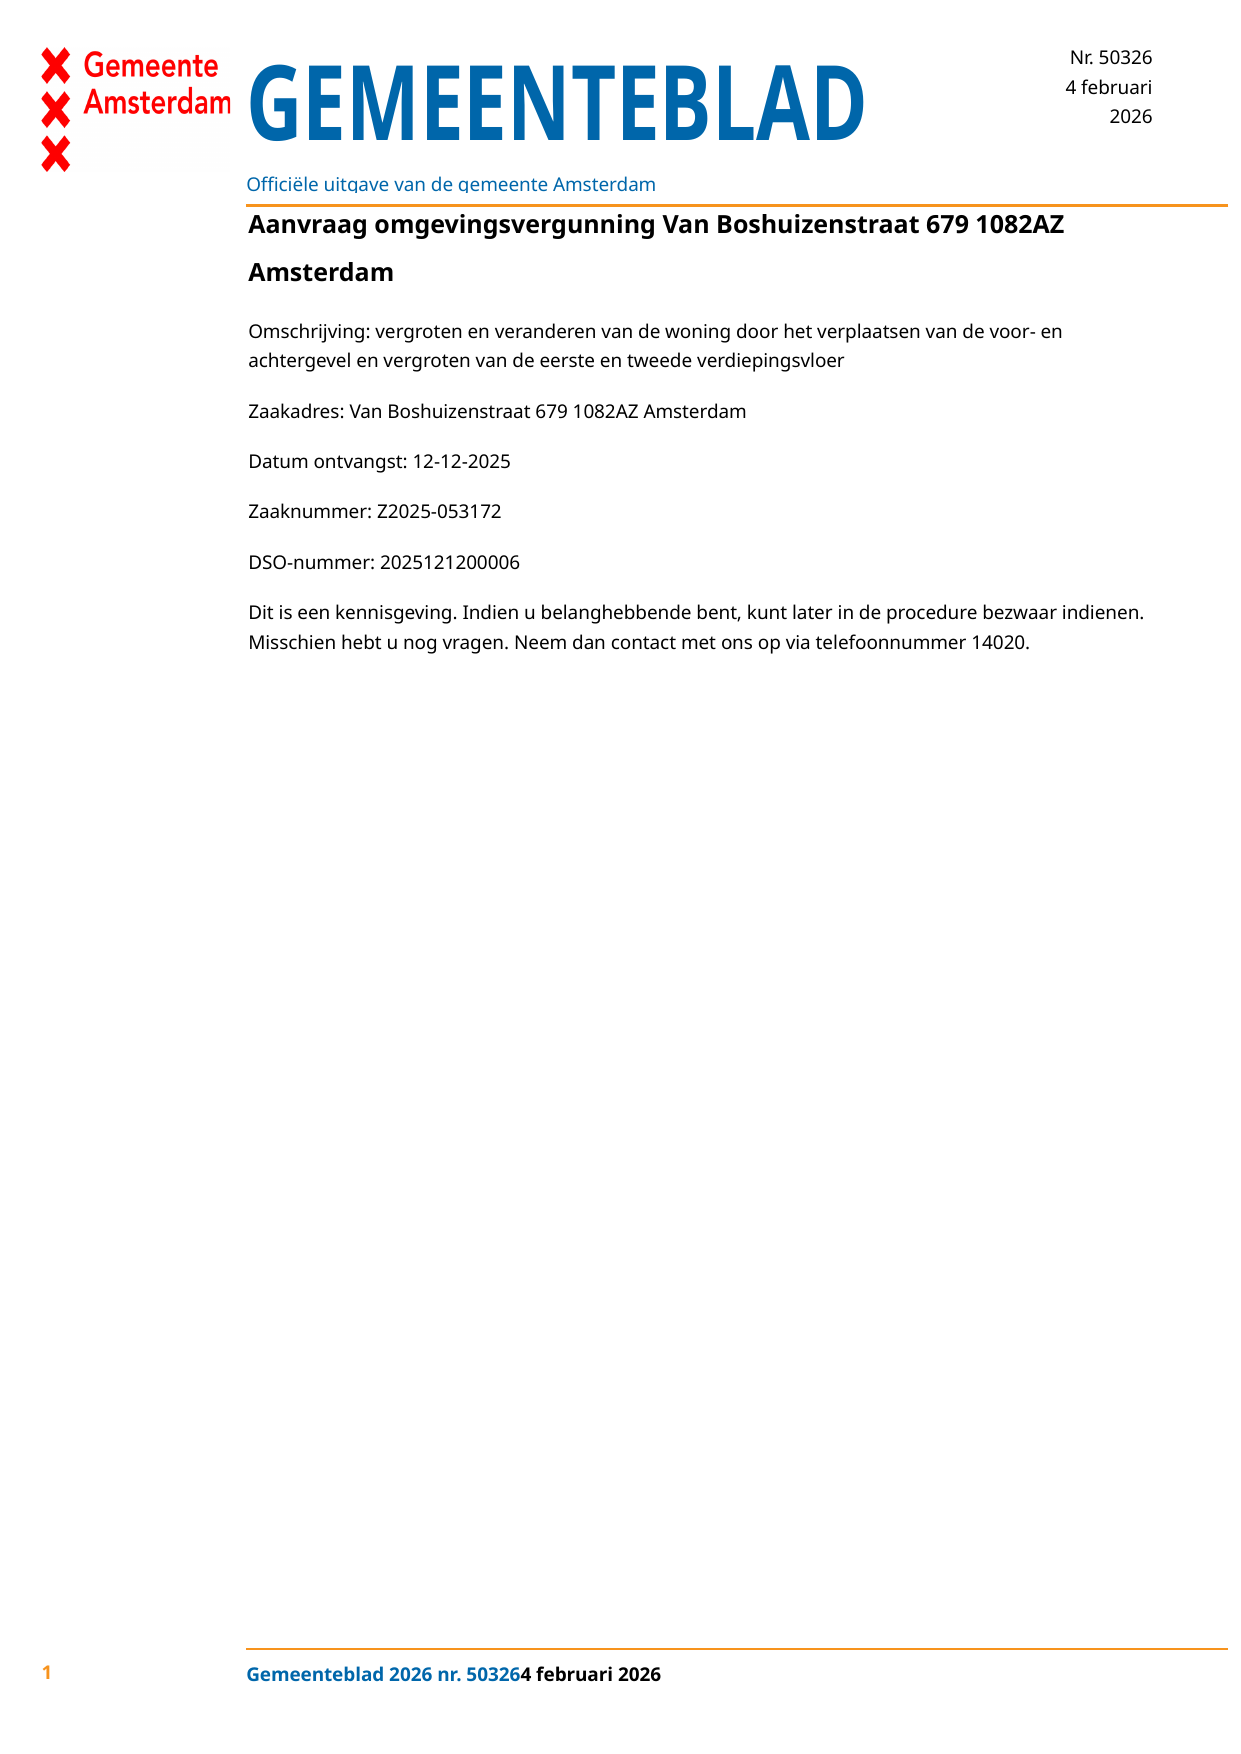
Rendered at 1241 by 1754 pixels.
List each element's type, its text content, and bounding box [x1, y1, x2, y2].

text DSO-nummer: 2025121200006 [248, 549, 1152, 575]
text Omschrijving: vergroten en veranderen van de woning door het verplaatsen van de voor- en achtergevel en vergroten van de eerste en tweede verdiepingsvloer [248, 318, 1152, 373]
text Aanvraag omgevingsvergunning Van Boshuizenstraat 679 1082AZ Amsterdam [248, 207, 1152, 288]
text Datum ontvangst: 12-12-2025 [248, 448, 1152, 474]
text Zaaknummer: Z2025-053172 [248, 499, 1152, 524]
text Dit is een kennisgeving. Indien u belanghebbende bent, kunt later in de procedure bezwaar indienen. Misschien hebt u nog vragen. Neem dan contact met ons op via telefoonnummer 14020. [248, 599, 1152, 655]
text Zaakadres: Van Boshuizenstraat 679 1082AZ Amsterdam [248, 398, 1152, 424]
picture [41, 47, 231, 172]
